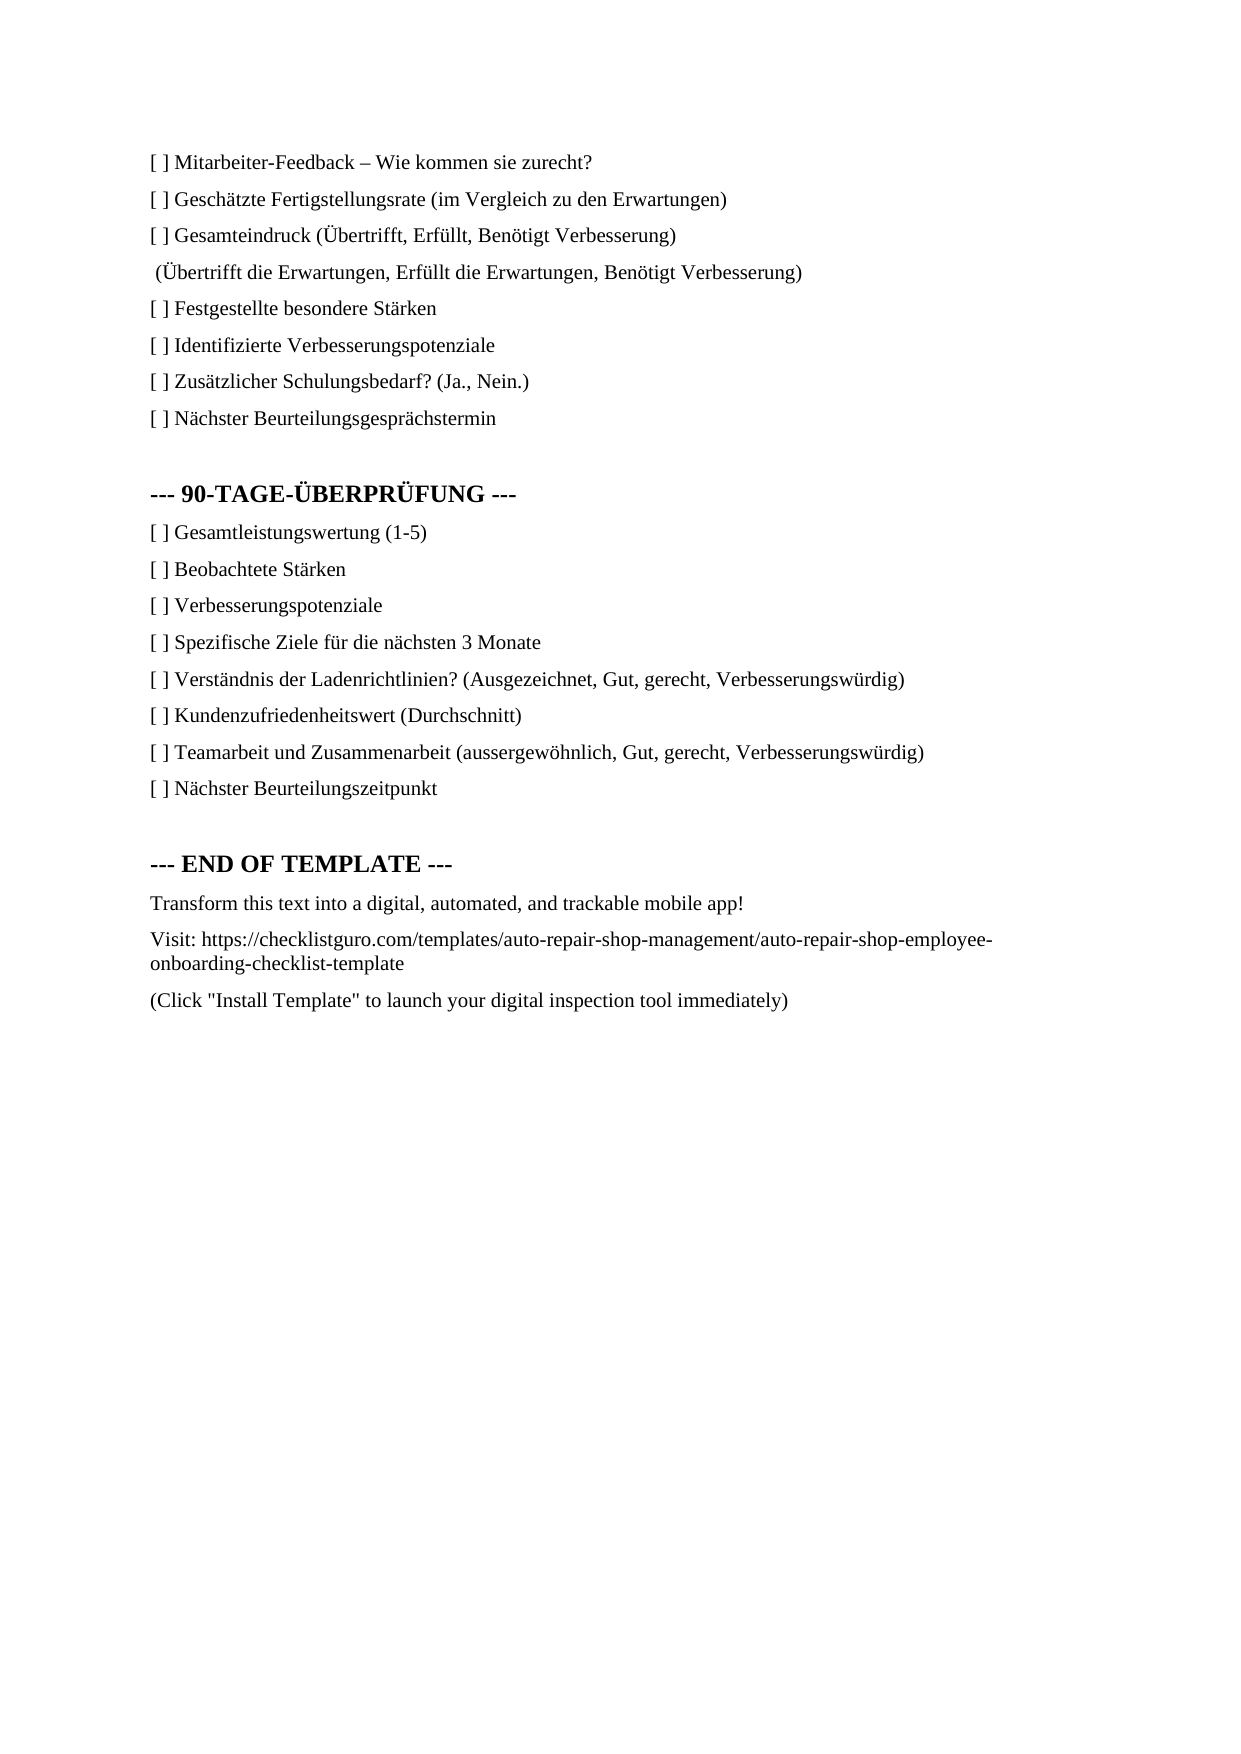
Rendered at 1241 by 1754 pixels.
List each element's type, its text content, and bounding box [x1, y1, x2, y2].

text --- 90-TAGE-ÜBERPRÜFUNG --- [150, 479, 1090, 508]
text [ ] Festgestellte besondere Stärken [150, 296, 1090, 320]
text [ ] Mitarbeiter-Feedback – Wie kommen sie zurecht? [150, 150, 1090, 174]
text [ ] Geschätzte Fertigstellungsrate (im Vergleich zu den Erwartungen) [150, 187, 1090, 211]
text [ ] Beobachtete Stärken [150, 557, 1090, 581]
text --- END OF TEMPLATE --- [150, 849, 1090, 878]
text [ ] Identifizierte Verbesserungspotenziale [150, 333, 1090, 357]
text Visit: https://checklistguro.com/templates/auto-repair-shop-management/auto-repair-shop-employee-onboarding-checklist-template [150, 927, 1090, 975]
text [ ] Zusätzlicher Schulungsbedarf? (Ja., Nein.) [150, 369, 1090, 393]
text [ ] Teamarbeit und Zusammenarbeit (aussergewöhnlich, Gut, gerecht, Verbesserungswürdig) [150, 740, 1090, 764]
text [ ] Verbesserungspotenziale [150, 593, 1090, 617]
text [ ] Spezifische Ziele für die nächsten 3 Monate [150, 630, 1090, 654]
text Transform this text into a digital, automated, and trackable mobile app! [150, 891, 1090, 915]
text [ ] Nächster Beurteilungszeitpunkt [150, 776, 1090, 800]
text [ ] Verständnis der Ladenrichtlinien? (Ausgezeichnet, Gut, gerecht, Verbesserungswürdig) [150, 667, 1090, 691]
text [ ] Kundenzufriedenheitswert (Durchschnitt) [150, 703, 1090, 727]
text [ ] Gesamtleistungswertung (1-5) [150, 520, 1090, 544]
text [ ] Nächster Beurteilungsgesprächstermin [150, 406, 1090, 430]
text (Übertrifft die Erwartungen, Erfüllt die Erwartungen, Benötigt Verbesserung) [150, 260, 1090, 284]
text [ ] Gesamteindruck (Übertrifft, Erfüllt, Benötigt Verbesserung) [150, 223, 1090, 247]
text (Click "Install Template" to launch your digital inspection tool immediately) [150, 988, 1090, 1012]
